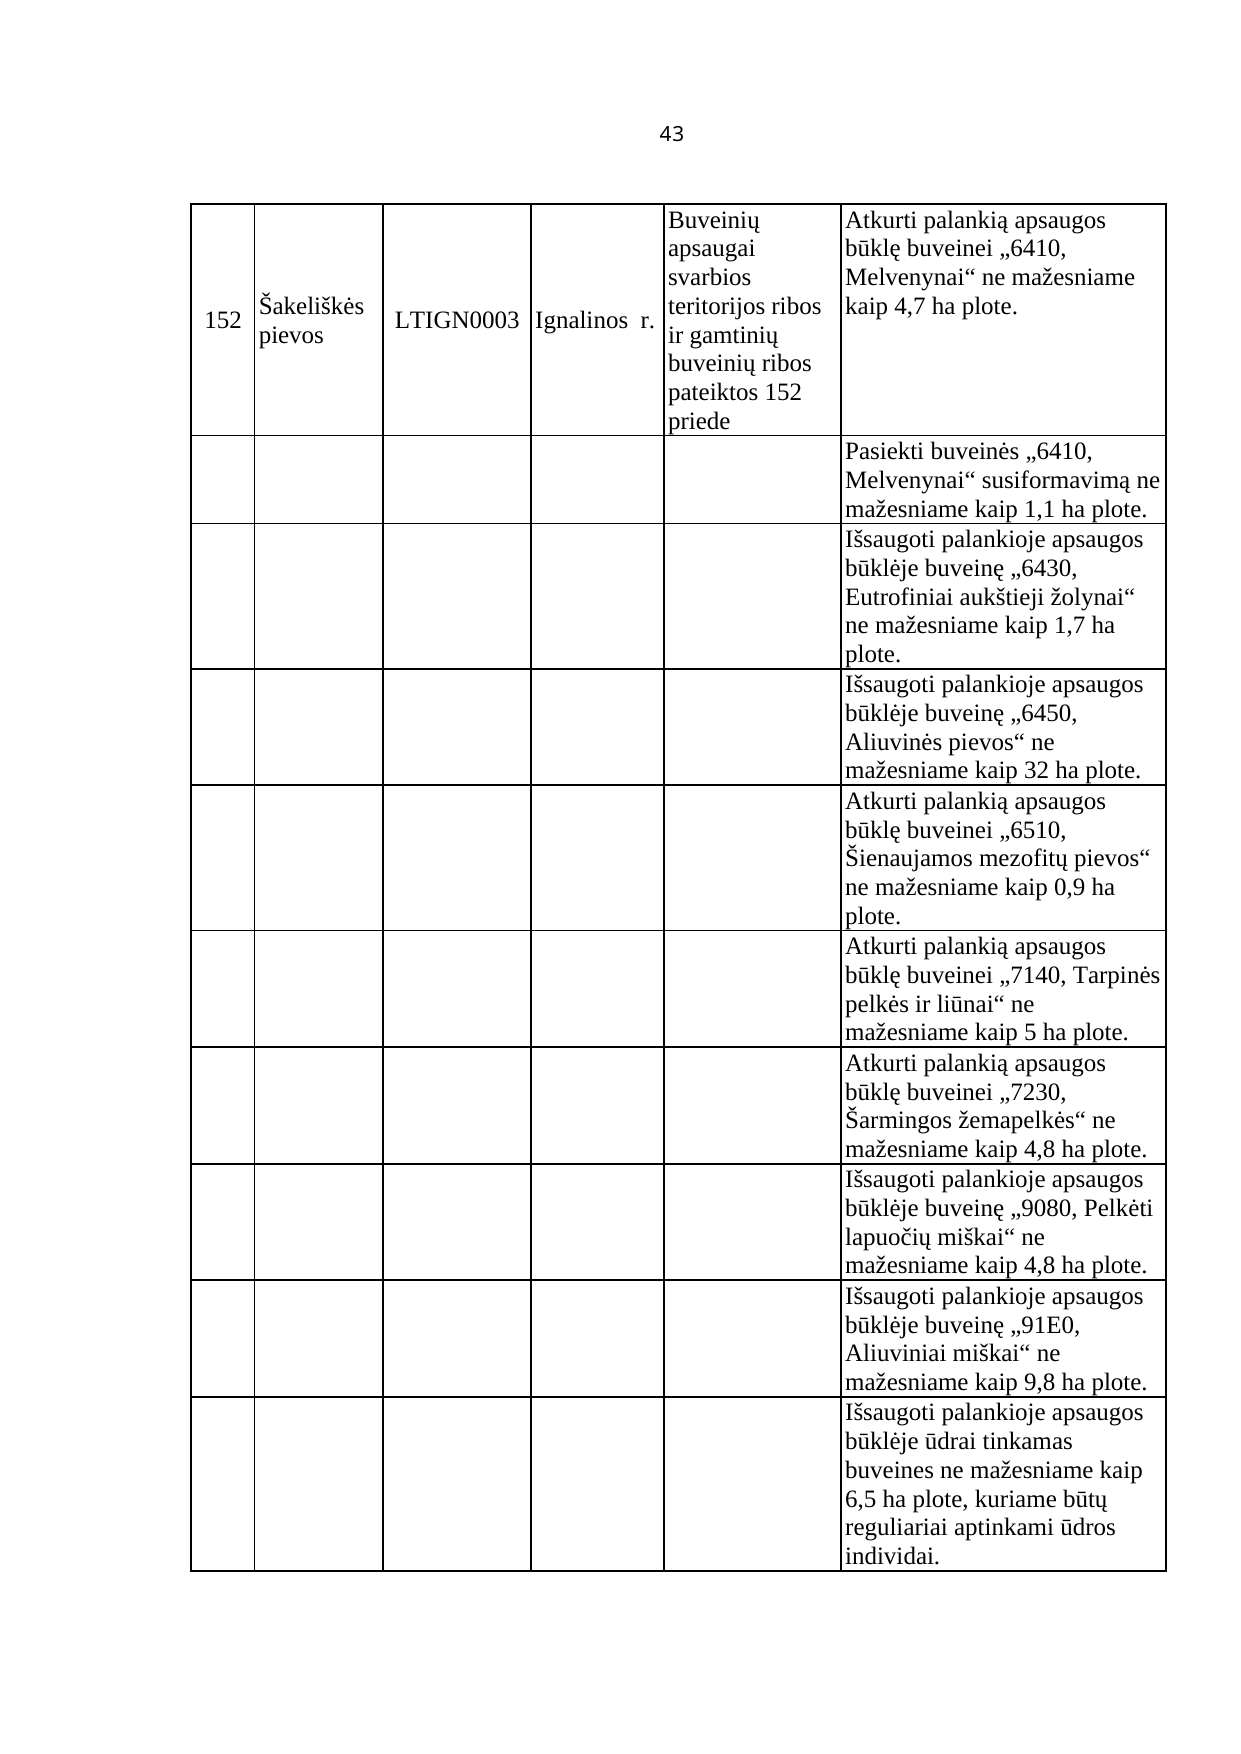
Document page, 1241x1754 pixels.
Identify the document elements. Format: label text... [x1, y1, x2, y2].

table_cell [192, 1048, 254, 1163]
table_cell [384, 1398, 530, 1570]
table_cell [1167, 668, 1240, 784]
table_cell [255, 786, 382, 930]
table_cell [255, 1048, 382, 1163]
table_cell [255, 1281, 382, 1396]
table_cell [1167, 1396, 1240, 1570]
table_cell [665, 1048, 840, 1163]
table_cell [192, 931, 254, 1046]
table_cell Išsaugoti palankioje apsaugos būklėje ūdrai tinkamas buveines ne mažesniame kaip 6,5 ha plote, kuriame būtų reguliariai aptinkami ūdros individai. [842, 1398, 1165, 1570]
table_header Šakeliškės pievos [255, 205, 382, 435]
table_cell [665, 670, 840, 784]
table_cell [384, 1165, 530, 1279]
table_header Atkurti palankią apsaugos būklę buveinei „6410, Melvenynai“ ne mažesniame kaip 4,7 ha plote. [842, 205, 1165, 435]
table_cell [665, 524, 840, 668]
table_cell [384, 786, 530, 930]
table_cell [255, 524, 382, 668]
table_cell [255, 931, 382, 1046]
table_cell [192, 786, 254, 930]
table_cell [665, 931, 840, 1046]
table_cell [384, 1048, 530, 1163]
table_cell Išsaugoti palankioje apsaugos būklėje buveinę „9080, Pelkėti lapuočių miškai“ ne mažesniame kaip 4,8 ha plote. [842, 1165, 1165, 1279]
table_cell [255, 1165, 382, 1279]
table_cell [255, 436, 382, 522]
table_cell [384, 1281, 530, 1396]
table_cell Atkurti palankią apsaugos būklę buveinei „6510, Šienaujamos mezofitų pievos“ ne mažesniame kaip 0,9 ha plote. [842, 786, 1165, 930]
table_cell [1167, 523, 1240, 668]
table_cell Atkurti palankią apsaugos būklę buveinei „7230, Šarmingos žemapelkės“ ne mažesniame kaip 4,8 ha plote. [842, 1048, 1165, 1163]
table_cell [532, 670, 663, 784]
table_cell Atkurti palankią apsaugos būklę buveinei „7140, Tarpinės pelkės ir liūnai“ ne mažesniame kaip 5 ha plote. [842, 931, 1165, 1046]
table_cell [532, 1281, 663, 1396]
table_cell [1167, 435, 1240, 522]
table_cell Išsaugoti palankioje apsaugos būklėje buveinę „6430, Eutrofiniai aukštieji žolynai“ ne mažesniame kaip 1,7 ha plote. [842, 524, 1165, 668]
table_cell [1167, 784, 1240, 930]
table_cell [532, 1048, 663, 1163]
table_cell [192, 1165, 254, 1279]
table_cell [1167, 1046, 1240, 1163]
table_cell [192, 1398, 254, 1570]
table_cell [532, 786, 663, 930]
table_cell [1167, 1279, 1240, 1396]
table_cell [255, 1398, 382, 1570]
table_header 152 [192, 205, 254, 435]
table_cell [532, 1165, 663, 1279]
table_cell [532, 931, 663, 1046]
table_cell Išsaugoti palankioje apsaugos būklėje buveinę „91E0, Aliuviniai miškai“ ne mažesniame kaip 9,8 ha plote. [842, 1281, 1165, 1396]
table_cell [665, 1398, 840, 1570]
table_header Ignalinos r. [532, 205, 663, 435]
table_cell [192, 1281, 254, 1396]
table_cell [384, 670, 530, 784]
table_header [1167, 203, 1240, 435]
table_cell [384, 524, 530, 668]
table_cell [532, 436, 663, 522]
table_cell [192, 670, 254, 784]
table_header LTIGN0003 [384, 205, 530, 435]
table_cell [384, 436, 530, 522]
table_cell [665, 786, 840, 930]
table_cell Pasiekti buveinės „6410, Melvenynai“ susiformavimą ne mažesniame kaip 1,1 ha plote. [842, 436, 1165, 522]
table_cell [532, 524, 663, 668]
table_header Buveinių apsaugai svarbios teritorijos ribos ir gamtinių buveinių ribos pateiktos 152 priede [665, 205, 840, 435]
table_cell [1167, 1163, 1240, 1279]
table_cell [1167, 930, 1240, 1046]
table_cell [192, 524, 254, 668]
table_cell [384, 931, 530, 1046]
table_cell [192, 436, 254, 522]
table_cell [532, 1398, 663, 1570]
table_cell [665, 436, 840, 522]
table_cell [665, 1281, 840, 1396]
table_cell [665, 1165, 840, 1279]
table_cell [255, 670, 382, 784]
table_cell Išsaugoti palankioje apsaugos būklėje buveinę „6450, Aliuvinės pievos“ ne mažesniame kaip 32 ha plote. [842, 670, 1165, 784]
